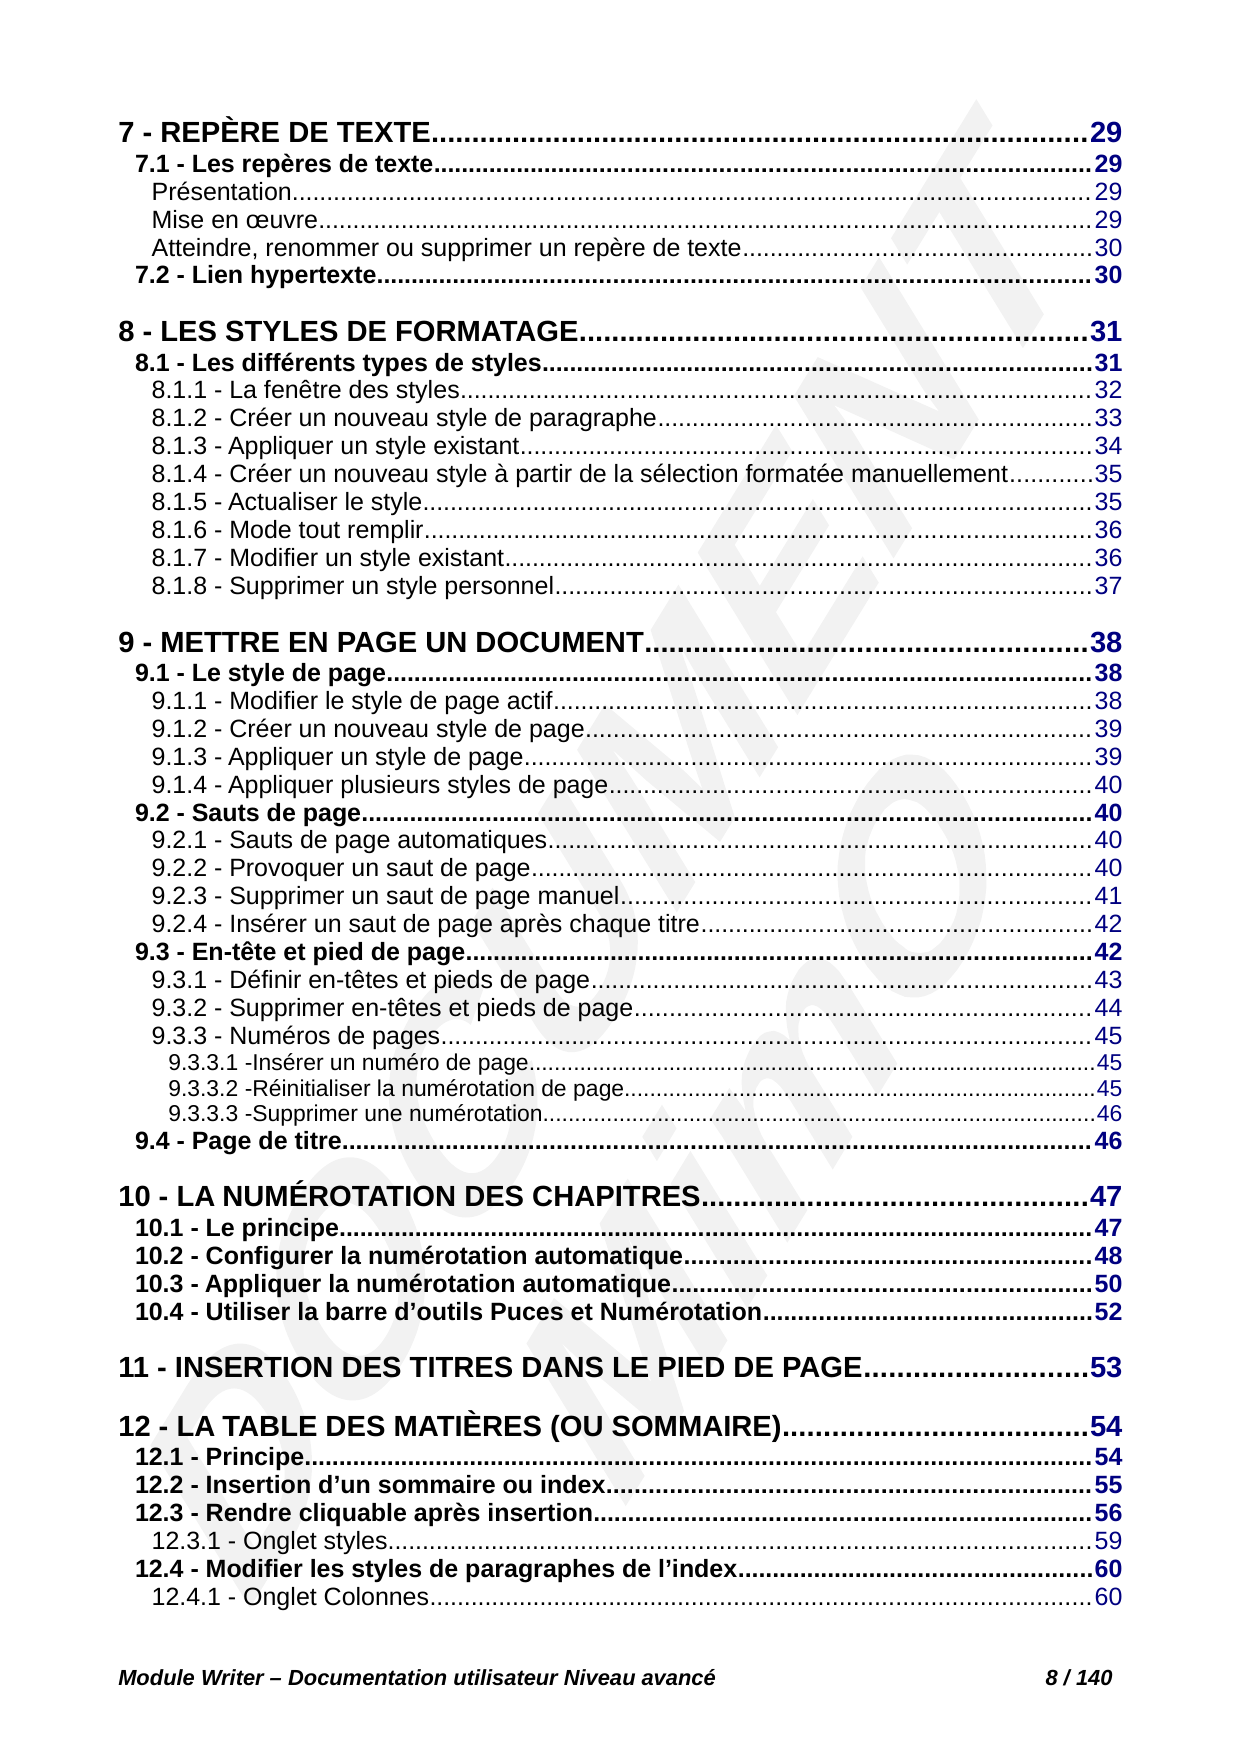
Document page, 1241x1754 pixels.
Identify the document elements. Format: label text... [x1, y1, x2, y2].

text 9.3.3 - Numéros de pages 45 [151, 1022, 1122, 1050]
text 9.3.2 - Supprimer en-têtes et pieds de page 44 [151, 994, 1122, 1022]
text 7.1 - Les repères de texte 29 [135, 150, 1122, 178]
text 10.2 - Configurer la numérotation automatique 48 [135, 1242, 1122, 1269]
text 10.3 - Appliquer la numérotation automatique 50 [135, 1269, 1122, 1297]
text 9.1 - Le style de page 38 [135, 659, 1122, 687]
text Atteindre, renommer ou supprimer un repère de texte 30 [151, 233, 1122, 261]
text 9.2.3 - Supprimer un saut de page manuel 41 [151, 882, 1122, 910]
text 10.4 - Utiliser la barre d’outils Puces et Numérotation 52 [135, 1297, 1122, 1325]
text 8.1.7 - Modifier un style existant 36 [151, 544, 1122, 572]
text 9.3.3.2 -Réinitialiser la numérotation de page 45 [168, 1075, 1122, 1101]
text 9.2 - Sauts de page 40 [135, 798, 1122, 826]
text 12.1 - Principe 54 [135, 1443, 1122, 1471]
text 8.1.2 - Créer un nouveau style de paragraphe 33 [151, 404, 1122, 432]
text Présentation 29 [151, 178, 1122, 206]
text 9.3.3.3 -Supprimer une numérotation 46 [168, 1101, 1122, 1127]
text 8.1.1 - La fenêtre des styles 32 [151, 376, 1122, 404]
text Mise en œuvre 29 [151, 206, 1122, 233]
text 10 - La numérotation des chapitres 47 [118, 1180, 1122, 1213]
text 9.2.1 - Sauts de page automatiques 40 [151, 826, 1122, 854]
text 12.4.1 - Onglet Colonnes 60 [151, 1583, 1122, 1611]
text 9.1.2 - Créer un nouveau style de page 39 [151, 715, 1122, 743]
text 9.3.1 - Définir en-têtes et pieds de page 43 [151, 966, 1122, 994]
text 9.2.4 - Insérer un saut de page après chaque titre 42 [151, 910, 1122, 938]
text 8 - Les Styles de formatage 31 [118, 315, 1122, 348]
text 8.1.6 - Mode tout remplir 36 [151, 516, 1122, 544]
text 8.1.3 - Appliquer un style existant 34 [151, 432, 1122, 460]
text 7.2 - Lien hypertexte 30 [135, 261, 1122, 289]
text 9.2.2 - Provoquer un saut de page 40 [151, 854, 1122, 882]
text 9.3.3.1 -Insérer un numéro de page 45 [168, 1050, 1122, 1075]
text 8.1.8 - Supprimer un style personnel 37 [151, 572, 1122, 600]
text 12 - la table des matières (ou sommaire) 54 [118, 1410, 1122, 1442]
text 8.1.4 - Créer un nouveau style à partir de la sélection formatée manuellement 35 [151, 460, 1122, 488]
text 9.1.4 - Appliquer plusieurs styles de page 40 [151, 771, 1122, 798]
text 11 - Insertion des titres dans le pied de page 53 [118, 1351, 1122, 1384]
text 10.1 - Le principe 47 [135, 1214, 1122, 1242]
text 12.4 - Modifier les styles de paragraphes de l’index 60 [135, 1555, 1122, 1583]
text 9.1.1 - Modifier le style de page actif 38 [151, 687, 1122, 715]
text 7 - Repère de texte 29 [118, 116, 1122, 149]
text 9 - Mettre en page un document 38 [118, 626, 1122, 658]
text 8.1.5 - Actualiser le style 35 [151, 488, 1122, 516]
text 12.3 - Rendre cliquable après insertion 56 [135, 1499, 1122, 1527]
text 12.2 - Insertion d’un sommaire ou index 55 [135, 1471, 1122, 1499]
text 9.3 - En-tête et pied de page 42 [135, 938, 1122, 966]
text 9.1.3 - Appliquer un style de page 39 [151, 743, 1122, 771]
text 12.3.1 - Onglet styles 59 [151, 1527, 1122, 1555]
text 8.1 - Les différents types de styles 31 [135, 348, 1122, 376]
text 9.4 - Page de titre 46 [135, 1127, 1122, 1154]
